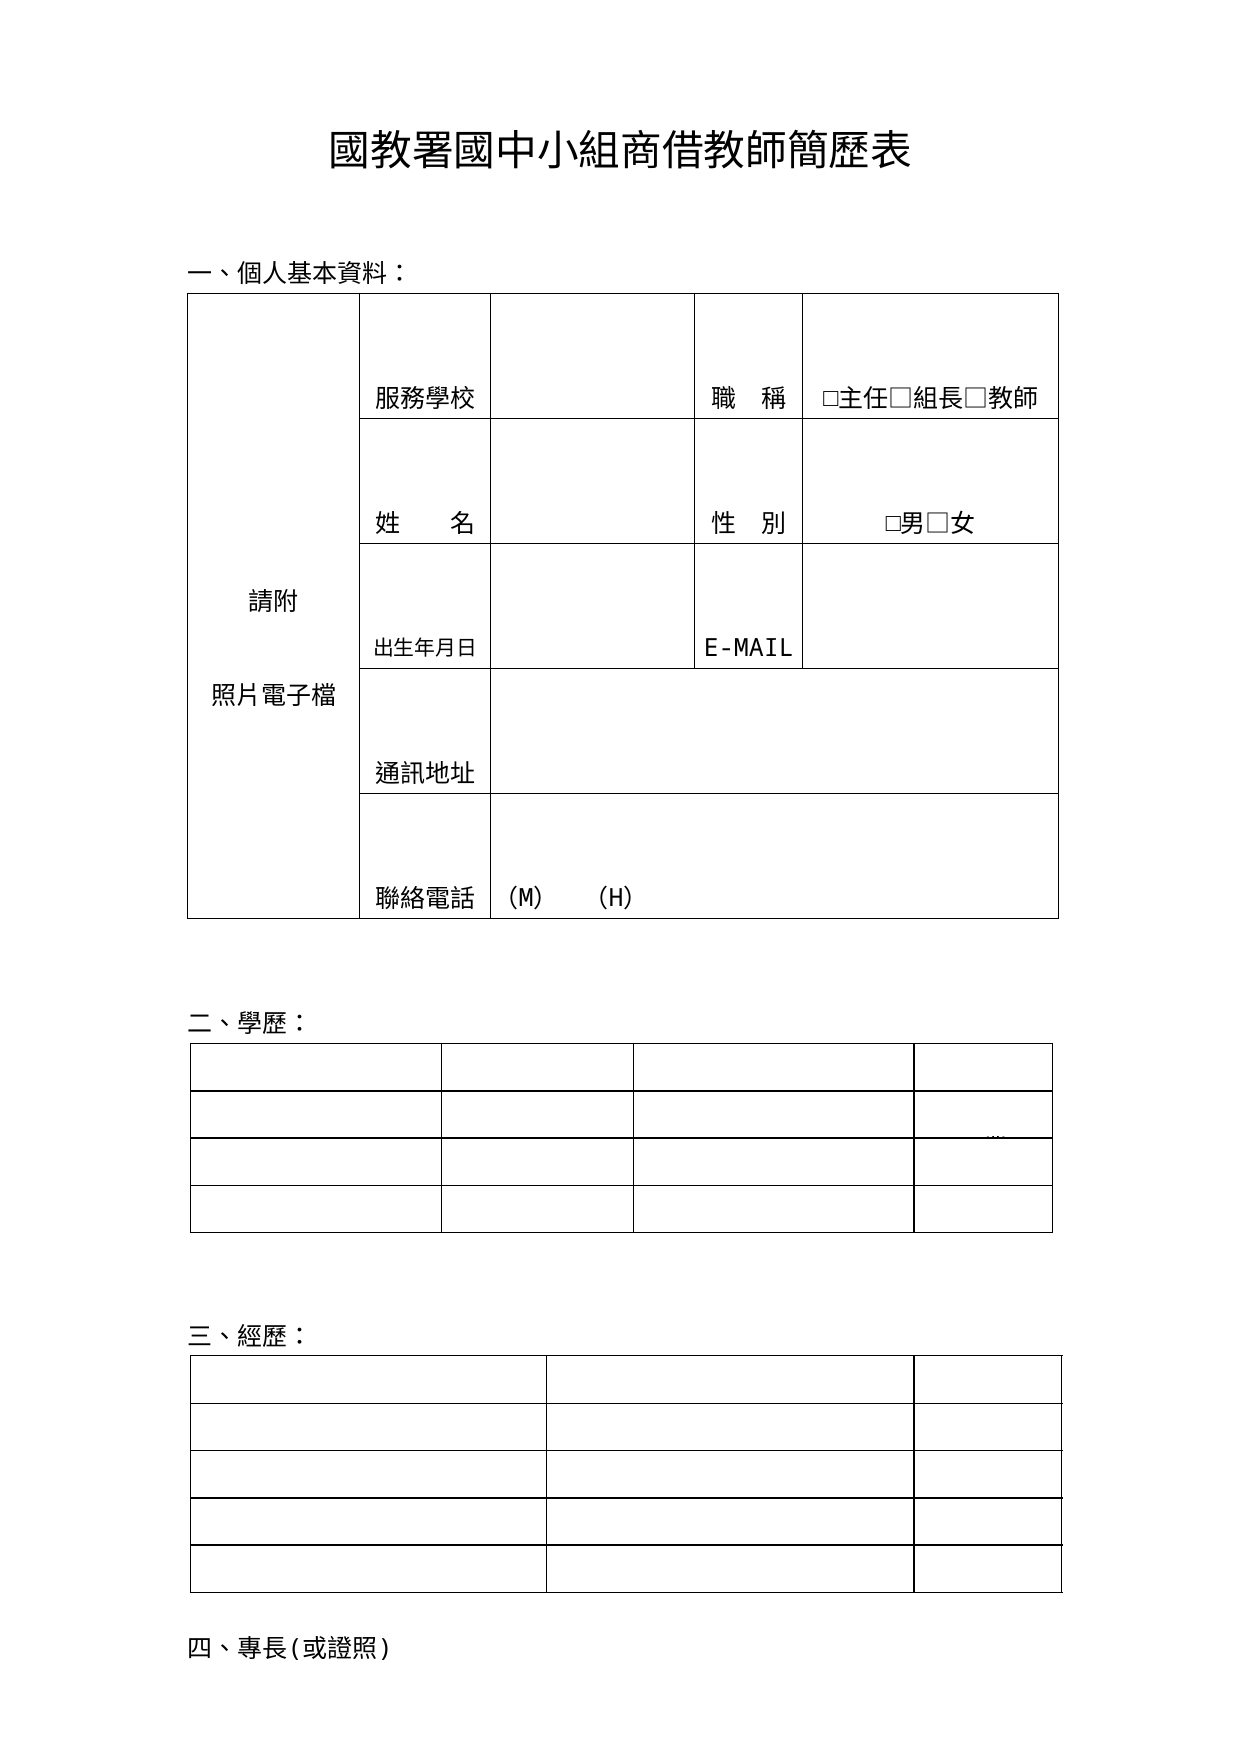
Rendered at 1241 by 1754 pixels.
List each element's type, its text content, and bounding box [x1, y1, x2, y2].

table_header 服務學校 [191, 1356, 546, 1402]
table_cell [915, 1546, 1061, 1592]
table_cell [915, 1139, 1052, 1184]
table_header □主任□組長□教師 [803, 294, 1058, 418]
table_cell [491, 669, 1058, 793]
table_cell 通訊地址 [360, 669, 490, 793]
table_cell [442, 1186, 633, 1232]
table_cell 姓 名 [360, 419, 490, 543]
text 一、個人基本資料： [187, 230, 1053, 293]
text 國教署國中小組商借教師簡歷表 [187, 105, 1053, 168]
table_cell [491, 419, 694, 543]
table_header 院系科組別 [442, 1044, 633, 1090]
table_cell □男□女 [803, 419, 1058, 543]
table_header [491, 294, 694, 418]
table_header 畢（肄）業 [915, 1044, 1052, 1090]
table_cell [191, 1186, 441, 1232]
table_cell [191, 1139, 441, 1184]
table_header 起訖時間 年月日～年月日 年月日～年月日 [634, 1044, 913, 1090]
table_header 起訖時間 [547, 1356, 913, 1402]
table_cell [915, 1451, 1061, 1497]
table_cell [547, 1404, 913, 1450]
table_cell [803, 544, 1058, 668]
table_cell 性 別 [695, 419, 802, 543]
table_cell [191, 1451, 546, 1497]
table_cell [191, 1499, 546, 1544]
table_cell 畢業 [915, 1092, 1052, 1137]
table_header 職 稱 [695, 294, 802, 418]
table_cell [191, 1546, 546, 1592]
table_header 教學年資 [915, 1356, 1061, 1402]
table_cell 出生年月日 [360, 544, 490, 668]
table_cell [191, 1404, 546, 1450]
text 三、經歷： [187, 1293, 1053, 1355]
table_cell [191, 1092, 441, 1137]
table_header 學校名稱 [191, 1044, 441, 1090]
text 四、專長(或證照) [187, 1605, 1053, 1668]
table_cell [915, 1499, 1061, 1544]
table_cell [547, 1499, 913, 1544]
table_header 服務學校 [360, 294, 490, 418]
table_cell [491, 544, 694, 668]
table_cell [634, 1186, 913, 1232]
table_cell [547, 1451, 913, 1497]
table_cell E-MAIL [695, 544, 802, 668]
table_cell [915, 1186, 1052, 1232]
table_cell （M） （H） [491, 794, 1058, 918]
text 二、學歷： [187, 980, 1053, 1043]
table_cell [442, 1092, 633, 1137]
table_cell [547, 1546, 913, 1592]
table_cell [634, 1092, 913, 1137]
table_cell 聯絡電話 [360, 794, 490, 918]
table_cell [915, 1404, 1061, 1450]
table_cell [442, 1139, 633, 1184]
table_cell [634, 1139, 913, 1184]
table_header 請附 照片電子檔 [188, 294, 359, 918]
